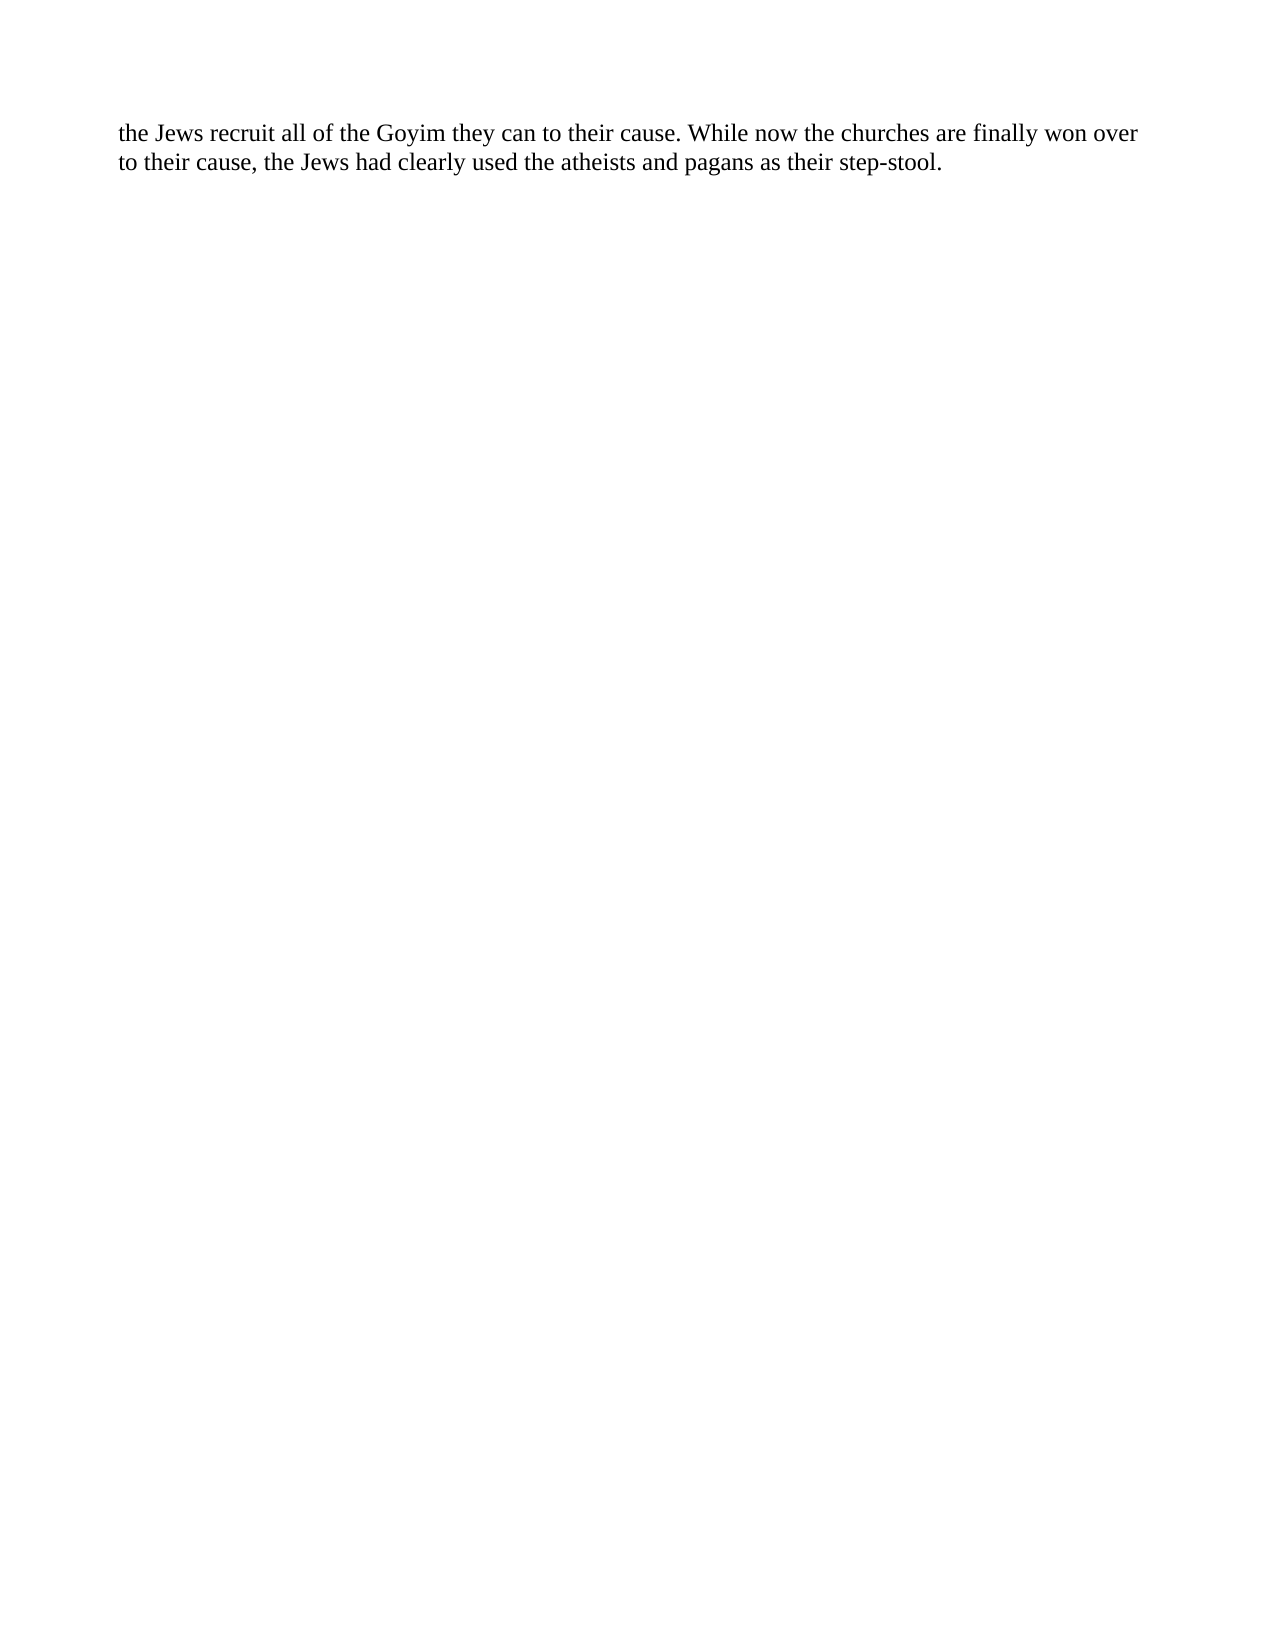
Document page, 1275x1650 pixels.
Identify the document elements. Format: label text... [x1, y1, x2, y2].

text the Jews recruit all of the Goyim they can to their cause. While now the churches are finally won over to their cause, the Jews had clearly used the atheists and pagans as their step-stool. [118, 118, 1157, 176]
